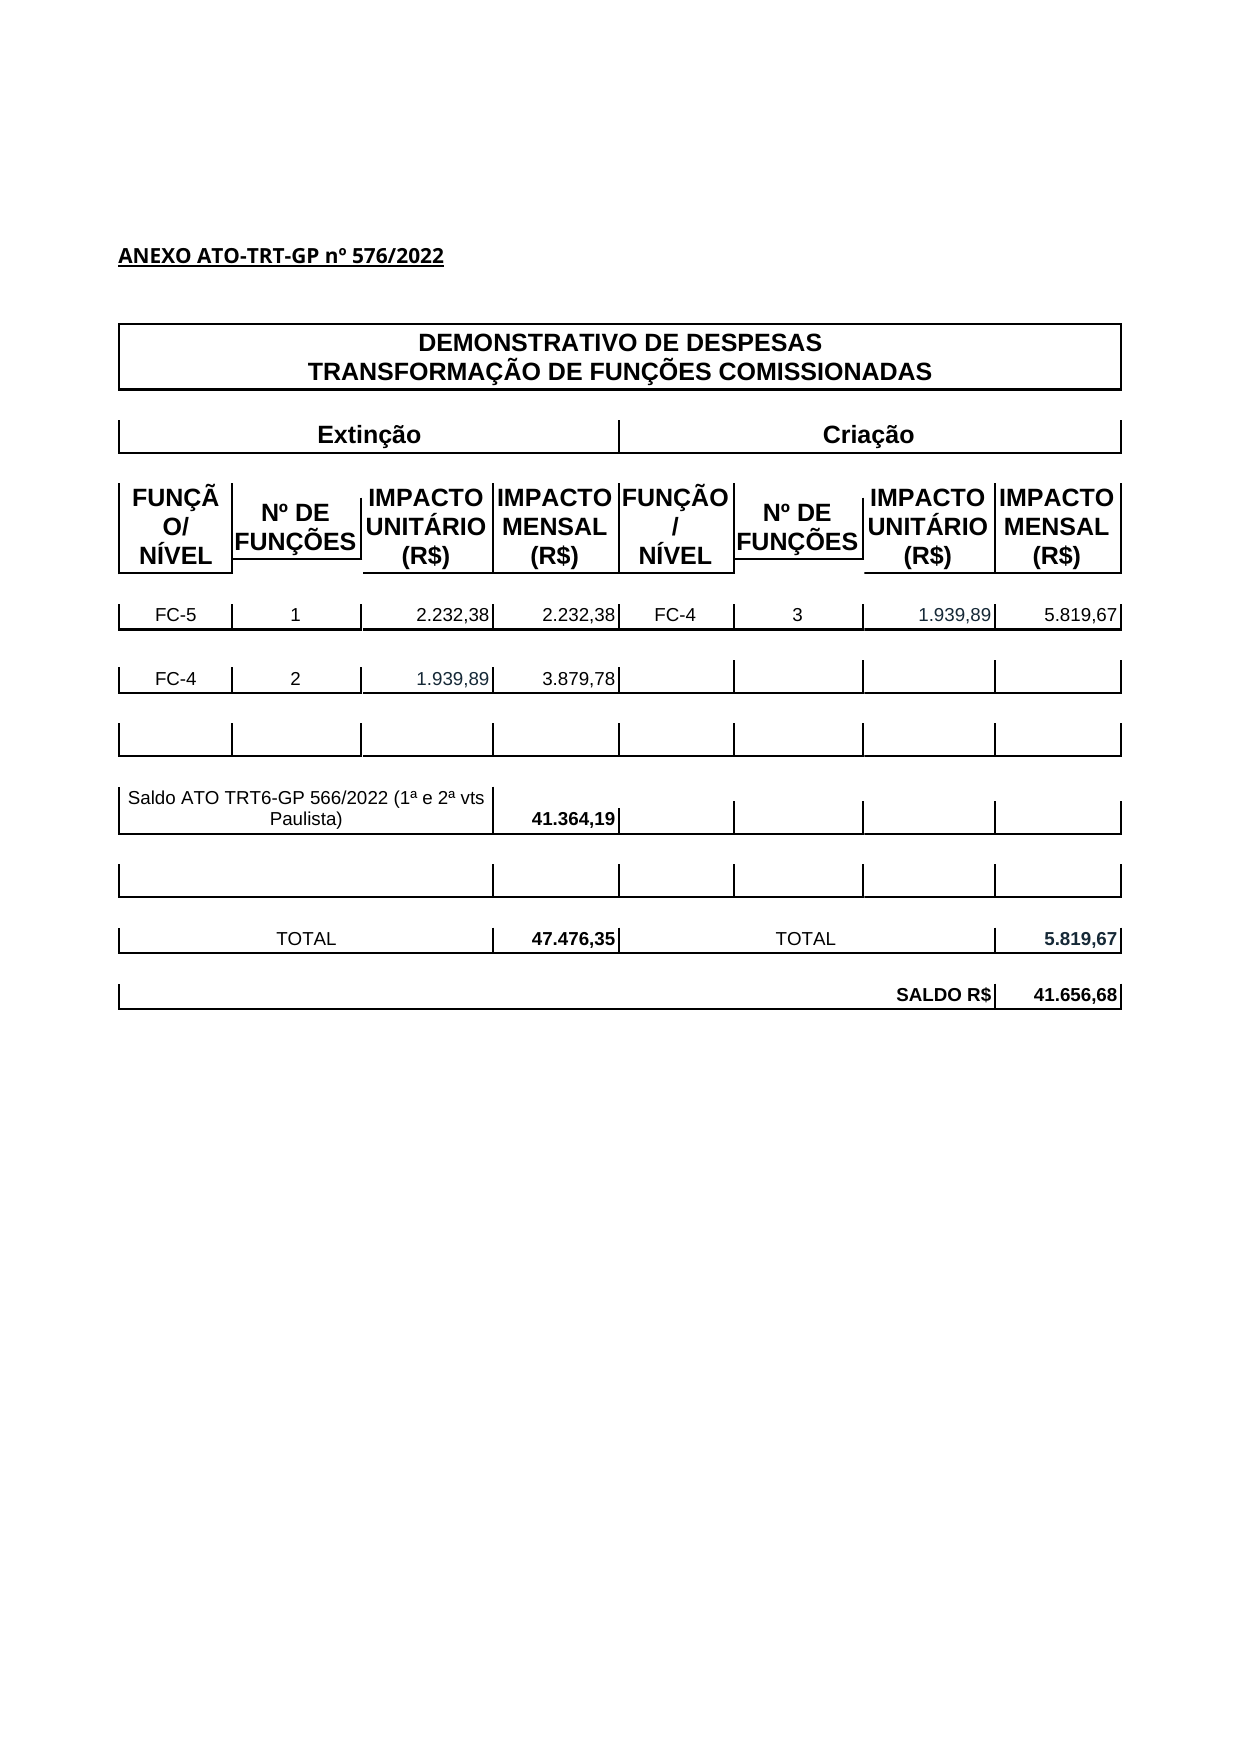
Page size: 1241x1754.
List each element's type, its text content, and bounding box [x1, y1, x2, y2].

table_cell [735, 723, 862, 755]
table_cell Nº DE FUNÇÕES [233, 483, 362, 558]
table_cell [494, 954, 620, 983]
table_cell [996, 694, 1122, 723]
table_cell TOTAL [620, 928, 994, 952]
table_cell IMPACTO UNITÁRIO (R$) [363, 483, 492, 572]
table_cell [620, 787, 735, 833]
table_cell 2.232,38 [494, 604, 618, 628]
table_cell IMPACTO MENSAL (R$) [494, 483, 618, 572]
table_cell [233, 631, 362, 660]
table_cell [118, 454, 620, 483]
table_cell 1 [233, 604, 360, 628]
table_cell [996, 723, 1120, 755]
table_cell [735, 757, 864, 787]
table_cell Criação [620, 420, 1120, 452]
table_cell 41.656,68 [996, 984, 1120, 1008]
table_cell [120, 723, 231, 755]
table_cell [735, 631, 864, 660]
table_cell [363, 723, 492, 755]
table_cell [494, 694, 620, 723]
table_cell [864, 757, 996, 787]
table_cell [494, 864, 618, 896]
table_cell 2.232,38 [363, 604, 492, 628]
table_cell [996, 1010, 1122, 1039]
table_cell [996, 898, 1122, 927]
table_cell IMPACTO UNITÁRIO (R$) [864, 483, 994, 572]
table_cell FUNÇÃO/ NÍVEL [120, 483, 231, 572]
table_cell [735, 560, 864, 604]
table_cell [620, 835, 735, 864]
table_cell [864, 723, 994, 755]
table_cell [864, 694, 996, 723]
table_cell FC-4 [118, 660, 233, 692]
table_cell [735, 660, 862, 692]
table_cell [864, 787, 996, 833]
table_cell [494, 631, 620, 660]
table_cell [363, 631, 494, 660]
table_cell Nº DE FUNÇÕES [735, 483, 864, 558]
table_cell 1.939,89 [864, 604, 994, 628]
table_cell [494, 898, 620, 927]
table_cell [620, 631, 735, 660]
table_cell [494, 757, 620, 787]
table_cell 3.879,78 [494, 660, 620, 692]
table_cell [996, 757, 1122, 787]
table_header [118, 391, 1122, 420]
table_cell [494, 574, 620, 604]
table_cell [233, 757, 362, 787]
table_cell 5.819,67 [996, 604, 1120, 628]
table_cell [118, 898, 494, 927]
text ANEXO ATO-TRT-GP nº 576/2022 [118, 241, 1107, 270]
table_cell [233, 694, 362, 723]
table_cell [864, 631, 996, 660]
table_cell [620, 864, 733, 896]
table_cell [620, 454, 1122, 483]
table_cell TOTAL [120, 928, 492, 952]
table_cell [118, 757, 233, 787]
table_cell 47.476,35 [494, 928, 618, 952]
table_cell [620, 694, 735, 723]
table_cell 2 [233, 660, 362, 692]
table_cell FC-5 [120, 604, 231, 628]
table_cell [620, 898, 735, 927]
table_cell [996, 835, 1122, 864]
table_cell [118, 574, 233, 604]
table_cell [233, 723, 360, 755]
table_cell [996, 660, 1120, 692]
table_cell [363, 574, 494, 604]
table_cell [864, 864, 994, 896]
table_cell IMPACTO MENSAL (R$) [996, 483, 1120, 572]
table_cell [996, 954, 1122, 983]
table_cell FC-4 [620, 604, 733, 628]
table_cell [118, 694, 233, 723]
table_cell [363, 757, 494, 787]
table_cell [996, 574, 1122, 604]
table_cell SALDO R$ [120, 984, 994, 1008]
table_cell [363, 694, 494, 723]
table_cell [735, 864, 862, 896]
table_cell 5.819,67 [996, 928, 1120, 952]
table_cell [735, 898, 864, 927]
table_cell [494, 723, 618, 755]
table_cell [233, 560, 362, 604]
table_cell [494, 835, 620, 864]
table_cell [864, 835, 996, 864]
table_cell [620, 574, 735, 604]
table_cell [620, 954, 996, 983]
table_cell Extinção [120, 420, 618, 452]
table_cell 1.939,89 [363, 660, 494, 692]
table_cell 41.364,19 [494, 787, 620, 833]
table_cell [996, 787, 1122, 833]
table_cell [620, 723, 733, 755]
table_cell [620, 757, 735, 787]
table_cell [118, 954, 494, 983]
table_cell [620, 660, 733, 692]
table_cell 3 [735, 604, 862, 628]
table_cell [735, 787, 864, 833]
table_header DEMONSTRATIVO DE DESPESAS TRANSFORMAÇÃO DE FUNÇÕES COMISSIONADAS [120, 325, 1120, 388]
table_cell [996, 864, 1120, 896]
table_cell [118, 835, 494, 864]
table_cell [864, 898, 996, 927]
table_cell [996, 631, 1122, 660]
table_cell [735, 835, 864, 864]
table_cell Saldo ATO TRT6-GP 566/2022 (1ª e 2ª vts Paulista) [120, 787, 492, 833]
table_cell [864, 660, 994, 692]
table_cell [864, 574, 996, 604]
table_cell [118, 631, 233, 660]
table_cell [735, 694, 864, 723]
table_cell [118, 1010, 996, 1039]
table_cell FUNÇÃO/ NÍVEL [620, 483, 733, 572]
table_cell [120, 864, 492, 896]
